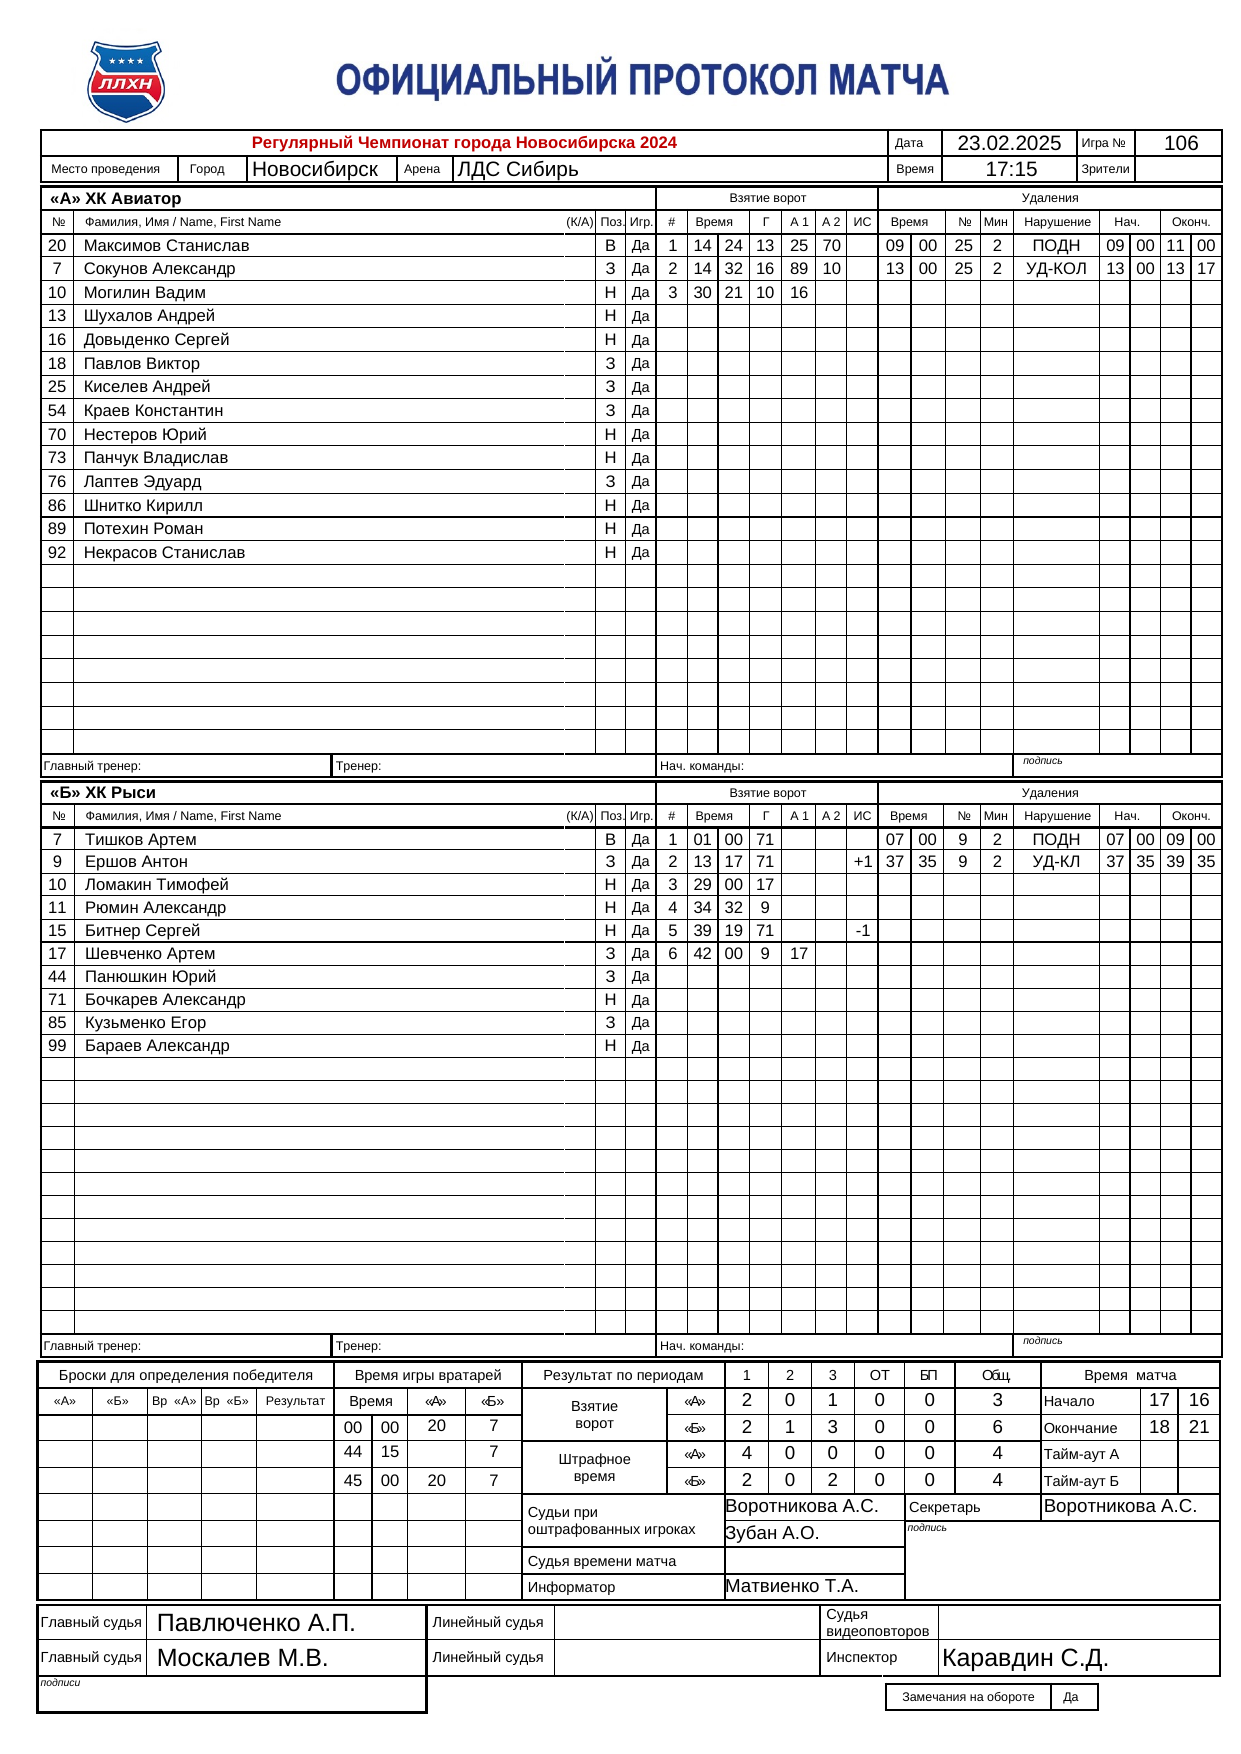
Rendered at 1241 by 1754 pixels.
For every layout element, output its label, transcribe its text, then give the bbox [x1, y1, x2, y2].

table_cell [202, 1494, 256, 1520]
table_header 1 [726, 1363, 768, 1387]
table_cell Судьи при оштрафованных игроках [523, 1495, 724, 1546]
table_cell [912, 1104, 943, 1126]
table_cell [1192, 1035, 1221, 1057]
table_cell [944, 1127, 980, 1149]
table_cell [657, 636, 687, 658]
table_cell 10 [750, 281, 781, 303]
table_cell [1192, 1127, 1221, 1149]
table_cell [879, 1012, 910, 1033]
table_cell [782, 989, 815, 1011]
table_cell [1161, 1311, 1190, 1333]
table_cell [1192, 636, 1221, 658]
table_cell [75, 1173, 564, 1195]
table_cell [1100, 966, 1129, 987]
table_cell 35 [1131, 850, 1160, 872]
table_cell 10 [42, 874, 74, 895]
table_cell 2 [981, 235, 1013, 256]
table_cell УД-КЛ [1014, 850, 1099, 872]
table_cell [1014, 1173, 1099, 1195]
table_cell [719, 659, 749, 682]
table_cell Взятие ворот [523, 1389, 666, 1440]
table_cell Тренер: [333, 755, 655, 776]
table_cell [408, 1521, 465, 1546]
table_cell [565, 943, 595, 964]
table_cell Воротникова А.С. [726, 1495, 904, 1520]
table_cell [565, 989, 595, 1011]
table_header Регулярный Чемпионат города Новосибирска 2024 [42, 131, 887, 155]
table_cell [596, 565, 625, 587]
table_cell [257, 1441, 333, 1467]
table_cell 71 [42, 989, 74, 1011]
table_cell [93, 1441, 147, 1467]
table_cell Вр «Б» [202, 1389, 256, 1413]
table_cell [1192, 352, 1221, 374]
table_cell «Б» [668, 1468, 724, 1493]
table_cell [565, 1081, 595, 1103]
table_cell [688, 1265, 717, 1287]
table_cell 13 [750, 235, 781, 256]
table_cell Оконч. [1161, 805, 1221, 826]
table_cell Мин [981, 211, 1013, 233]
table_cell 09 [1161, 829, 1190, 849]
table_cell (К/А) [565, 805, 595, 826]
table_cell [1100, 1012, 1129, 1033]
table_cell [1131, 896, 1160, 918]
table_cell [657, 518, 687, 540]
table_cell Вр «А» [148, 1389, 201, 1413]
table_cell 13 [879, 257, 910, 280]
table_cell Потехин Роман [74, 518, 564, 540]
table_cell Время [335, 1389, 407, 1413]
table_cell [565, 494, 595, 516]
table_cell [626, 1265, 655, 1287]
table_cell [750, 376, 781, 398]
table_cell 5 [657, 920, 687, 941]
table_cell [657, 565, 687, 587]
table_cell 1 [657, 829, 687, 849]
table_cell [565, 1173, 595, 1195]
table_cell [626, 1150, 655, 1172]
table_cell [1014, 1242, 1099, 1264]
table_cell [719, 423, 749, 445]
table_cell [946, 376, 980, 398]
table_header 2 [769, 1363, 811, 1387]
table_cell [408, 1441, 465, 1467]
table_cell [42, 1265, 74, 1287]
table_cell [912, 730, 945, 753]
table_cell Максимов Станислав [74, 235, 564, 256]
table_cell Тренер: [333, 1335, 655, 1356]
table_cell 2 [812, 1468, 854, 1493]
table_cell [1100, 399, 1129, 422]
table_cell [657, 588, 687, 611]
table_cell [847, 305, 877, 327]
table_cell [75, 1058, 564, 1079]
table_cell [719, 328, 749, 351]
table_cell Мин [981, 805, 1013, 826]
table_cell [879, 896, 910, 918]
table_cell [1100, 1035, 1129, 1057]
table_cell [93, 1547, 147, 1573]
table_cell [565, 399, 595, 422]
table_cell Бочкарев Александр [75, 989, 564, 1011]
table_cell [1100, 1242, 1129, 1264]
table_cell [946, 305, 980, 327]
table_cell [596, 683, 625, 706]
table_cell [1131, 1150, 1160, 1172]
table_cell [847, 541, 877, 564]
table_cell [565, 707, 595, 729]
table_cell [912, 1035, 943, 1057]
table_cell 00 [373, 1468, 407, 1493]
table_cell [1100, 328, 1129, 351]
table_cell [944, 896, 980, 918]
table_cell 00 [1131, 235, 1160, 256]
table_cell [335, 1521, 371, 1546]
table_cell [657, 1150, 687, 1172]
table_cell [1131, 636, 1160, 658]
table_cell [1161, 588, 1190, 611]
table_cell [847, 829, 877, 849]
table_cell 2 [981, 257, 1013, 280]
table_cell [750, 1288, 781, 1310]
table_cell [981, 966, 1013, 987]
table_cell [816, 943, 846, 964]
table_cell [1014, 305, 1099, 327]
table_cell 92 [42, 541, 73, 564]
table_cell [626, 1104, 655, 1126]
table_cell Каравдин С.Д. [939, 1640, 1219, 1675]
table_cell [657, 966, 687, 987]
table_cell [944, 1150, 980, 1172]
table_cell [816, 470, 846, 493]
table_cell 2 [726, 1389, 768, 1413]
table_cell 17 [1141, 1389, 1177, 1413]
table_cell 0 [905, 1468, 954, 1493]
table_header Удаления [879, 783, 1221, 803]
table_cell [688, 1058, 717, 1079]
table_cell 00 [335, 1416, 371, 1440]
table_cell [93, 1416, 147, 1440]
table_cell [148, 1416, 201, 1440]
table_cell [42, 1311, 74, 1333]
table_cell [879, 470, 910, 493]
table_cell [944, 1035, 980, 1057]
table_cell [1014, 588, 1099, 611]
table_cell [1161, 352, 1190, 374]
table_cell [912, 636, 945, 658]
table_cell Время [688, 211, 749, 233]
table_cell [719, 565, 749, 587]
table_cell Поз. [596, 805, 625, 826]
table_cell Лаптев Эдуард [74, 470, 564, 493]
table_cell [782, 1127, 815, 1149]
table_cell [657, 1081, 687, 1103]
table_cell 37 [879, 850, 910, 872]
table_cell [946, 399, 980, 422]
table_cell [944, 874, 980, 895]
table_cell Поз. [596, 211, 625, 233]
table_cell [74, 565, 564, 587]
table_cell [688, 1150, 717, 1172]
table_cell [596, 1265, 625, 1287]
table_cell Да [626, 989, 655, 1011]
table_cell [688, 565, 717, 587]
table_cell [565, 1265, 595, 1287]
table_cell [657, 1242, 687, 1264]
table_cell [657, 1311, 687, 1333]
table_cell [1192, 1196, 1221, 1218]
table_cell [879, 328, 910, 351]
table_cell 7 [466, 1416, 521, 1440]
table_cell Инспектор [821, 1640, 938, 1675]
table_header Да [1052, 1685, 1097, 1709]
table_cell [39, 1468, 92, 1493]
table_cell [847, 874, 877, 895]
table_cell [719, 1219, 749, 1241]
table_cell [719, 399, 749, 422]
table_cell [816, 518, 846, 540]
table_cell [565, 518, 595, 540]
table_cell 19 [719, 920, 749, 941]
table_cell [1014, 659, 1099, 682]
table_cell [74, 707, 564, 729]
table_cell Павлюченко А.П. [147, 1606, 425, 1639]
table_cell [1100, 874, 1129, 895]
table_cell [1192, 1173, 1221, 1195]
table_cell [816, 328, 846, 351]
table_cell [1131, 494, 1160, 516]
table_cell [816, 874, 846, 895]
table_cell [42, 730, 73, 753]
table_cell Рюмин Александр [75, 896, 564, 918]
table_cell [847, 588, 877, 611]
table_cell [1141, 1468, 1177, 1493]
table_cell [688, 541, 717, 564]
table_cell [879, 446, 910, 469]
table_cell Арена [398, 157, 452, 181]
table_cell [879, 1173, 910, 1195]
table_cell [1014, 966, 1099, 987]
table_cell 4 [657, 896, 687, 918]
table_cell [879, 352, 910, 374]
table_cell «А» [39, 1389, 92, 1413]
table_cell [1014, 1127, 1099, 1149]
table_cell Да [626, 399, 655, 422]
table_cell [688, 518, 717, 540]
table_cell [202, 1547, 256, 1573]
table_cell [719, 612, 749, 634]
table_cell [782, 636, 815, 658]
table_cell [750, 470, 781, 493]
table_cell [626, 588, 655, 611]
table_cell [912, 612, 945, 634]
table_cell [816, 920, 846, 941]
table_cell 70 [42, 423, 73, 445]
table_cell [74, 636, 564, 658]
table_cell [847, 943, 877, 964]
table_cell «А» [668, 1442, 724, 1467]
table_cell [626, 659, 655, 682]
table_cell [946, 328, 980, 351]
table_cell [782, 707, 815, 729]
table_cell [565, 612, 595, 634]
table_cell [879, 541, 910, 564]
table_cell [879, 1081, 910, 1103]
table_cell [373, 1547, 407, 1573]
table_cell [782, 1081, 815, 1103]
table_cell [688, 1035, 717, 1057]
table_cell 30 [688, 281, 717, 303]
table_cell 18 [1141, 1415, 1177, 1440]
table_cell Да [626, 518, 655, 540]
table_cell [1161, 943, 1190, 964]
table_cell [1014, 1311, 1099, 1333]
table_cell [1014, 1219, 1099, 1241]
table_cell [596, 1150, 625, 1172]
table_cell [750, 730, 781, 753]
table_cell [946, 541, 980, 564]
table_cell Краев Константин [74, 399, 564, 422]
table_cell Результат [257, 1389, 333, 1413]
table_cell [981, 541, 1013, 564]
table_cell 32 [719, 257, 749, 280]
table_cell [565, 305, 595, 327]
table_cell [626, 612, 655, 634]
table_cell Время [879, 805, 943, 826]
table_cell [782, 1104, 815, 1126]
table_cell [565, 257, 595, 280]
table_cell [782, 305, 815, 327]
table_cell [847, 423, 877, 445]
table_cell [1131, 281, 1160, 303]
table_cell [847, 1311, 877, 1333]
table_cell 39 [688, 920, 717, 941]
table_cell [981, 494, 1013, 516]
table_cell [1014, 874, 1099, 895]
table_cell [782, 470, 815, 493]
table_cell [946, 636, 980, 658]
table_cell [596, 612, 625, 634]
table_cell 99 [42, 1035, 74, 1057]
table_cell Главный судья [39, 1606, 146, 1639]
table_cell [657, 1127, 687, 1149]
table_cell [1192, 1219, 1221, 1241]
table_cell [879, 1196, 910, 1218]
table_cell [912, 874, 943, 895]
table_cell [657, 352, 687, 374]
table_cell [1131, 966, 1160, 987]
table_cell 89 [42, 518, 73, 540]
table_header Время матча [1042, 1363, 1219, 1387]
table_cell [1161, 1219, 1190, 1241]
table_cell [750, 1127, 781, 1149]
table_cell [847, 1012, 877, 1033]
table_cell [816, 1081, 846, 1103]
table_cell [847, 1242, 877, 1264]
table_cell З [596, 352, 625, 374]
table_cell [944, 1288, 980, 1310]
table_cell [688, 1012, 717, 1033]
table_cell 10 [42, 281, 73, 303]
table_cell [944, 966, 980, 987]
table_cell 13 [688, 850, 717, 872]
table_cell [719, 494, 749, 516]
table_cell [39, 1441, 92, 1467]
table_cell З [596, 966, 625, 987]
table_cell [750, 1058, 781, 1079]
table_cell [1131, 659, 1160, 682]
table_cell Тайм-аут А [1042, 1441, 1140, 1467]
table_cell [1100, 1219, 1129, 1241]
table_cell 7 [466, 1468, 521, 1493]
table_cell [688, 1196, 717, 1218]
table_cell [912, 1150, 943, 1172]
table_cell [42, 1058, 74, 1079]
table_cell [257, 1521, 333, 1546]
table_cell [1161, 1150, 1190, 1172]
table_cell [688, 1173, 717, 1195]
table_cell [565, 565, 595, 587]
table_cell [847, 376, 877, 398]
table_cell [565, 1150, 595, 1172]
table_cell [879, 1150, 910, 1172]
table_cell [750, 1012, 781, 1033]
table_cell [816, 446, 846, 469]
table_cell [912, 1196, 943, 1218]
table_cell [816, 494, 846, 516]
table_cell [944, 1219, 980, 1241]
table_cell [879, 1127, 910, 1149]
table_cell Игр. [626, 805, 655, 826]
table_cell № [42, 805, 74, 826]
table_cell [657, 1219, 687, 1241]
table_cell [912, 1242, 943, 1264]
table_cell [1192, 659, 1221, 682]
table_cell [816, 659, 846, 682]
table_cell [565, 328, 595, 351]
table_cell [912, 446, 945, 469]
table_cell [879, 376, 910, 398]
table_cell 09 [879, 235, 910, 256]
table_cell [93, 1494, 147, 1520]
table_cell Игр. [626, 211, 655, 233]
table_cell Бараев Александр [75, 1035, 564, 1057]
table_cell [1192, 518, 1221, 540]
table_header Игра № [1078, 131, 1134, 155]
table_cell Да [626, 850, 655, 872]
table_cell [148, 1574, 201, 1599]
table_cell 13 [42, 305, 73, 327]
table_cell [782, 352, 815, 374]
table_cell [782, 376, 815, 398]
table_cell [1014, 541, 1099, 564]
table_cell [75, 1127, 564, 1149]
table_cell Да [626, 446, 655, 469]
table_cell [847, 1265, 877, 1287]
table_cell [883, 1677, 1220, 1681]
table_cell подпись [906, 1522, 1219, 1599]
table_cell [912, 707, 945, 729]
table_cell [816, 1104, 846, 1126]
table_cell [565, 1242, 595, 1264]
table_cell [565, 659, 595, 682]
table_cell [1014, 399, 1099, 422]
table_cell [847, 352, 877, 374]
table_cell [847, 1058, 877, 1079]
table_cell З [596, 1012, 625, 1033]
table_cell [1100, 446, 1129, 469]
table_cell [816, 1173, 846, 1195]
table_cell [847, 1104, 877, 1126]
table_cell [944, 1265, 980, 1287]
table_cell [1100, 494, 1129, 516]
table_cell [1161, 281, 1190, 303]
table_cell [912, 896, 943, 918]
table_cell [1131, 565, 1160, 587]
table_cell Нач. команды: [657, 755, 1012, 776]
table_cell [335, 1494, 371, 1520]
table_cell [1136, 157, 1221, 181]
table_cell [782, 541, 815, 564]
table_cell 16 [1179, 1389, 1219, 1413]
table_cell [565, 874, 595, 895]
table_cell [688, 636, 717, 658]
table_cell Панюшкин Юрий [75, 966, 564, 987]
table_cell 85 [42, 1012, 74, 1033]
table_cell [1192, 470, 1221, 493]
table_cell [408, 1574, 465, 1599]
table_cell [981, 1012, 1013, 1033]
table_cell [1131, 943, 1160, 964]
table_cell [816, 730, 846, 753]
table_cell [816, 1265, 846, 1287]
table_cell [847, 1035, 877, 1057]
table_cell [879, 730, 910, 753]
table_cell [1161, 1196, 1190, 1218]
table_cell Н [596, 305, 625, 327]
table_cell Да [626, 376, 655, 398]
table_cell Могилин Вадим [74, 281, 564, 303]
table_cell [596, 1104, 625, 1126]
table_cell [657, 541, 687, 564]
table_cell [816, 1150, 846, 1172]
table_cell [565, 470, 595, 493]
table_cell 86 [42, 494, 73, 516]
table_cell [912, 1012, 943, 1033]
table_cell [944, 1196, 980, 1218]
table_cell З [596, 399, 625, 422]
table_cell [202, 1441, 256, 1467]
table_cell [1100, 305, 1129, 327]
table_cell [912, 1311, 943, 1333]
table_cell [912, 423, 945, 445]
table_cell Ершов Антон [75, 850, 564, 872]
table_cell [1131, 1265, 1160, 1287]
table_cell [847, 1173, 877, 1195]
table_cell [657, 376, 687, 398]
table_cell [1014, 636, 1099, 658]
table_cell [1131, 446, 1160, 469]
table_cell [847, 683, 877, 706]
table_cell [596, 1058, 625, 1079]
table_cell [1192, 1288, 1221, 1310]
table_cell [847, 235, 877, 256]
table_cell [1131, 399, 1160, 422]
table_cell Н [596, 281, 625, 303]
table_cell [1014, 707, 1099, 729]
table_cell [75, 1104, 564, 1126]
table_cell [981, 305, 1013, 327]
table_cell [1192, 565, 1221, 587]
table_cell [42, 1127, 74, 1149]
table_cell [750, 446, 781, 469]
table_cell «Б» [668, 1415, 724, 1440]
table_cell [847, 565, 877, 587]
table_cell З [596, 257, 625, 280]
table_cell Тайм-аут Б [1042, 1468, 1140, 1493]
table_cell 4 [956, 1442, 1040, 1467]
table_cell [1100, 612, 1129, 634]
table_cell [719, 1265, 749, 1287]
table_cell [726, 1548, 904, 1573]
table_cell [42, 1173, 74, 1195]
table_cell [750, 1081, 781, 1103]
table_header «А» ХК Авиатор [42, 188, 655, 209]
table_cell 07 [879, 829, 910, 849]
table_cell [816, 588, 846, 611]
table_cell [912, 399, 945, 422]
table_cell Кузьменко Егор [75, 1012, 564, 1033]
table_cell [879, 494, 910, 516]
table_cell [373, 1521, 407, 1546]
table_cell [1014, 989, 1099, 1011]
table_cell 45 [335, 1468, 371, 1493]
table_cell Шевченко Артем [75, 943, 564, 964]
table_cell 1 [769, 1415, 811, 1440]
table_cell [688, 1219, 717, 1241]
table_cell [816, 683, 846, 706]
table_cell [912, 1081, 943, 1103]
table_cell Москалев М.В. [147, 1640, 425, 1675]
table_cell ИС [847, 805, 877, 826]
table_cell [688, 494, 717, 516]
table_header БП [905, 1363, 954, 1387]
table_cell [847, 1196, 877, 1218]
table_cell [946, 730, 980, 753]
table_cell [981, 328, 1013, 351]
table_cell Начало [1042, 1389, 1140, 1413]
table_cell [782, 1196, 815, 1218]
table_cell 32 [719, 896, 749, 918]
table_cell [981, 352, 1013, 374]
table_cell [1100, 1104, 1129, 1126]
table_cell [74, 612, 564, 634]
table_cell [981, 659, 1013, 682]
table_cell [981, 920, 1013, 941]
table_cell [946, 612, 980, 634]
table_cell # [657, 805, 687, 826]
table_cell [1131, 920, 1160, 941]
table_cell [1161, 1035, 1190, 1057]
table_cell [847, 636, 877, 658]
table_cell [1161, 659, 1190, 682]
table_cell [626, 1058, 655, 1079]
table_cell УД-КОЛ [1014, 257, 1099, 280]
table_cell [42, 1288, 74, 1310]
table_cell [1014, 683, 1099, 706]
table_cell [981, 518, 1013, 540]
table_cell [1100, 683, 1129, 706]
table_cell Да [626, 235, 655, 256]
table_cell 44 [335, 1441, 371, 1467]
table_cell [816, 636, 846, 658]
table_cell [719, 541, 749, 564]
table_cell З [596, 376, 625, 398]
table_cell [847, 730, 877, 753]
table_cell [688, 305, 717, 327]
table_cell [42, 1150, 74, 1172]
table_cell [719, 683, 749, 706]
table_cell [1161, 966, 1190, 987]
table_cell [816, 707, 846, 729]
table_cell 35 [912, 850, 943, 872]
table_cell «Б » [466, 1389, 521, 1413]
table_cell [1192, 707, 1221, 729]
table_cell [879, 612, 910, 634]
table_cell [1131, 730, 1160, 753]
table_cell [42, 683, 73, 706]
table_cell [688, 707, 717, 729]
table_cell [750, 352, 781, 374]
table_cell 21 [1179, 1415, 1219, 1440]
table_cell [847, 281, 877, 303]
table_cell [939, 1606, 1219, 1639]
table_cell [657, 494, 687, 516]
table_cell Окончание [1042, 1415, 1140, 1440]
table_cell [565, 352, 595, 374]
table_cell 73 [42, 446, 73, 469]
table_cell [944, 989, 980, 1011]
table_cell [750, 683, 781, 706]
table_cell [912, 1265, 943, 1287]
table_cell 9 [42, 850, 74, 872]
table_cell Ломакин Тимофей [75, 874, 564, 895]
table_cell [912, 470, 945, 493]
table_cell [1192, 1012, 1221, 1033]
table_cell [596, 1127, 625, 1149]
table_cell [816, 989, 846, 1011]
table_cell Нач. [1100, 211, 1160, 233]
table_cell [657, 399, 687, 422]
table_cell [879, 920, 910, 941]
table_cell [257, 1494, 333, 1520]
table_cell [466, 1494, 521, 1520]
table_cell [1161, 612, 1190, 634]
table_cell 0 [855, 1442, 904, 1467]
table_cell [42, 1104, 74, 1126]
table_cell [1161, 707, 1190, 729]
table_cell 16 [782, 281, 815, 303]
table_cell [981, 1311, 1013, 1333]
table_cell 16 [750, 257, 781, 280]
table_cell [847, 966, 877, 987]
table_cell [657, 446, 687, 469]
table_cell «А» [408, 1389, 465, 1413]
table_cell [596, 588, 625, 611]
table_cell [782, 896, 815, 918]
table_cell Главный тренер: [42, 755, 330, 776]
table_cell [912, 281, 945, 303]
table_cell З [596, 470, 625, 493]
table_cell [688, 1242, 717, 1264]
table_cell [657, 470, 687, 493]
table_cell [981, 1081, 1013, 1103]
table_cell [782, 1058, 815, 1079]
table_cell [626, 707, 655, 729]
table_cell 0 [855, 1415, 904, 1440]
table_cell [1014, 730, 1099, 753]
table_cell [816, 1288, 846, 1310]
table_cell [782, 1173, 815, 1195]
table_cell Г [750, 805, 781, 826]
table_cell [202, 1468, 256, 1493]
table_cell [1192, 1058, 1221, 1079]
table_cell [782, 1035, 815, 1057]
table_cell [657, 989, 687, 1011]
table_cell [1014, 1035, 1099, 1057]
table_cell [74, 683, 564, 706]
table_cell [257, 1416, 333, 1440]
table_cell ПОДН [1014, 829, 1099, 849]
table_cell [565, 1288, 595, 1310]
table_cell 42 [688, 943, 717, 964]
table_cell 15 [42, 920, 74, 941]
table_cell 7 [42, 257, 73, 280]
table_cell [946, 683, 980, 706]
table_cell [879, 659, 910, 682]
table_cell [1014, 565, 1099, 587]
table_cell [782, 1219, 815, 1241]
table_cell [1131, 1196, 1160, 1218]
table_cell [39, 1521, 92, 1546]
table_cell [688, 683, 717, 706]
table_cell [981, 874, 1013, 895]
table_cell Н [596, 494, 625, 516]
table_cell [1100, 730, 1129, 753]
table_cell [879, 636, 910, 658]
table_cell Н [596, 518, 625, 540]
table_cell А 1 [782, 805, 815, 826]
table_cell А 2 [816, 805, 846, 826]
table_cell 0 [769, 1389, 811, 1413]
table_cell 3 [956, 1389, 1040, 1413]
table_cell [1100, 989, 1129, 1011]
table_cell [688, 399, 717, 422]
table_cell З [596, 850, 625, 872]
table_cell Да [626, 896, 655, 918]
table_cell [847, 896, 877, 918]
table_cell [1161, 1173, 1190, 1195]
table_cell 17 [750, 874, 781, 895]
table_cell 7 [466, 1441, 521, 1467]
table_cell [1192, 943, 1221, 964]
table_cell Нач. [1100, 805, 1160, 826]
table_cell [1100, 588, 1129, 611]
table_cell 71 [750, 920, 781, 941]
table_cell [981, 707, 1013, 729]
table_cell [1131, 518, 1160, 540]
table_cell Н [596, 920, 625, 941]
table_cell [750, 1242, 781, 1264]
table_cell [816, 352, 846, 374]
table_cell [75, 1288, 564, 1310]
table_cell 4 [726, 1442, 768, 1467]
table_cell [565, 423, 595, 445]
table_cell [981, 1150, 1013, 1172]
table_cell Сокунов Александр [74, 257, 564, 280]
table_cell [626, 636, 655, 658]
table_cell [626, 1219, 655, 1241]
table_cell [148, 1547, 201, 1573]
table_cell [912, 920, 943, 941]
table_cell [816, 1311, 846, 1333]
table_cell [816, 423, 846, 445]
table_cell 01 [688, 829, 717, 849]
table_cell 35 [1192, 850, 1221, 872]
table_cell [596, 1288, 625, 1310]
table_cell [847, 1127, 877, 1149]
table_cell [1100, 659, 1129, 682]
table_cell Место проведения [42, 157, 177, 181]
table_cell 3 [657, 281, 687, 303]
table_cell 9 [944, 829, 980, 849]
table_cell 13 [1100, 257, 1129, 280]
table_cell [626, 565, 655, 587]
table_cell [1131, 1035, 1160, 1057]
table_cell Н [596, 874, 625, 895]
table_cell [944, 1081, 980, 1103]
table_cell [750, 423, 781, 445]
table_cell В [596, 829, 625, 849]
table_cell 0 [769, 1442, 811, 1467]
table_cell Матвиенко Т.А. [726, 1575, 904, 1599]
table_cell ЛДС Сибирь [454, 157, 887, 181]
table_cell [1014, 470, 1099, 493]
table_cell [879, 423, 910, 445]
table_cell [912, 989, 943, 1011]
table_cell Время [688, 805, 749, 826]
table_cell [555, 1640, 819, 1675]
table_cell [1014, 352, 1099, 374]
table_header 23.02.2025 [943, 131, 1076, 155]
table_cell [782, 446, 815, 469]
table_cell [1100, 376, 1129, 398]
table_cell [879, 1219, 910, 1241]
table_cell [688, 423, 717, 445]
table_cell [719, 636, 749, 658]
table_cell [1131, 470, 1160, 493]
table_cell [946, 588, 980, 611]
table_cell [688, 1311, 717, 1333]
table_cell [1100, 1288, 1129, 1310]
table_cell [1100, 352, 1129, 374]
table_cell [42, 1081, 74, 1103]
table_cell [1014, 612, 1099, 634]
table_cell Фамилия, Имя / Name, First Name [74, 211, 565, 233]
table_cell [1179, 1468, 1219, 1493]
table_cell [879, 1058, 910, 1079]
table_cell В [596, 235, 625, 256]
table_cell [1192, 989, 1221, 1011]
table_cell [1192, 1242, 1221, 1264]
table_cell [1014, 376, 1099, 398]
table_cell [688, 659, 717, 682]
table_cell [1014, 1012, 1099, 1033]
table_cell [1192, 1311, 1221, 1333]
table_cell [42, 1219, 74, 1241]
table_cell Да [626, 423, 655, 445]
table_cell [847, 1081, 877, 1103]
table_cell [782, 1242, 815, 1264]
table_cell [879, 707, 910, 729]
table_cell 00 [373, 1416, 407, 1440]
table_cell [816, 1058, 846, 1079]
table_cell [1161, 494, 1190, 516]
table_cell [466, 1521, 521, 1546]
table_cell Да [626, 966, 655, 987]
table_cell [93, 1521, 147, 1546]
table_header «Б» ХК Рыси [42, 783, 655, 803]
table_cell [1100, 423, 1129, 445]
table_cell Н [596, 989, 625, 1011]
table_cell [750, 1219, 781, 1241]
table_cell [1161, 1058, 1190, 1079]
table_cell [1192, 305, 1221, 327]
table_cell [946, 352, 980, 374]
table_cell Панчук Владислав [74, 446, 564, 469]
table_cell [42, 1196, 74, 1218]
table_cell [335, 1574, 371, 1599]
table_cell Линейный судья [428, 1606, 554, 1639]
table_cell [879, 1288, 910, 1310]
table_cell [719, 1173, 749, 1195]
table_cell [1131, 541, 1160, 564]
table_cell Павлов Виктор [74, 352, 564, 374]
table_cell 10 [816, 257, 846, 280]
table_cell [1100, 565, 1129, 587]
table_cell [946, 518, 980, 540]
table_cell 13 [1161, 257, 1190, 280]
table_cell [912, 659, 945, 682]
table_cell [719, 470, 749, 493]
table_cell [1131, 352, 1160, 374]
table_cell [565, 281, 595, 303]
table_cell [750, 1035, 781, 1057]
table_cell [782, 1265, 815, 1287]
table_cell [750, 1150, 781, 1172]
table_cell [1161, 636, 1190, 658]
table_cell [847, 659, 877, 682]
table_cell [847, 1150, 877, 1172]
table_cell [719, 352, 749, 374]
table_cell [1192, 399, 1221, 422]
table_cell [782, 494, 815, 516]
table_cell «Б» [93, 1389, 147, 1413]
table_cell [1131, 1104, 1160, 1126]
table_cell [719, 1196, 749, 1218]
table_cell [879, 518, 910, 540]
table_cell Нарушение [1014, 211, 1099, 233]
table_cell Да [626, 1035, 655, 1057]
table_cell [657, 328, 687, 351]
table_cell 9 [944, 850, 980, 872]
table_cell [1014, 423, 1099, 445]
table_cell [719, 707, 749, 729]
table_cell Новосибирск [248, 157, 396, 181]
table_cell 21 [719, 281, 749, 303]
table_cell [466, 1547, 521, 1573]
table_cell [782, 920, 815, 941]
table_cell Зрители [1078, 157, 1134, 181]
table_cell Да [626, 494, 655, 516]
table_cell [782, 1150, 815, 1172]
table_cell [847, 518, 877, 540]
table_cell А 2 [816, 211, 846, 233]
table_cell Нач. команды: [657, 1335, 1012, 1356]
table_cell [1131, 612, 1160, 634]
table_cell ИС [847, 211, 877, 233]
table_cell [626, 1196, 655, 1218]
table_cell 89 [782, 257, 815, 280]
table_cell [782, 850, 815, 872]
table_cell 17 [782, 943, 815, 964]
table_cell 25 [946, 235, 980, 256]
table_cell 07 [1100, 829, 1129, 849]
table_cell А 1 [782, 211, 815, 233]
table_cell [981, 683, 1013, 706]
table_cell [148, 1521, 201, 1546]
table_cell [912, 565, 945, 587]
table_cell [688, 730, 717, 753]
table_cell 7 [42, 829, 74, 849]
table_cell [782, 565, 815, 587]
table_cell [688, 612, 717, 634]
table_cell 2 [981, 829, 1013, 849]
table_cell [1100, 518, 1129, 540]
table_cell 71 [750, 829, 781, 849]
table_cell [565, 235, 595, 256]
table_cell [565, 1035, 595, 1057]
table_cell [688, 588, 717, 611]
table_cell [981, 730, 1013, 753]
table_cell [688, 1288, 717, 1310]
table_cell [1131, 989, 1160, 1011]
table_cell [981, 1104, 1013, 1126]
table_cell Да [626, 1012, 655, 1033]
table_cell [565, 588, 595, 611]
table_cell [565, 850, 595, 872]
table_cell Да [626, 470, 655, 493]
table_cell Время [889, 157, 941, 181]
table_cell [1192, 281, 1221, 303]
table_cell подпись [1014, 1335, 1221, 1356]
table_cell [879, 989, 910, 1011]
table_header Взятие ворот [657, 188, 877, 209]
table_cell [1099, 1682, 1220, 1711]
table_cell [565, 896, 595, 918]
table_cell [1014, 446, 1099, 469]
table_cell [373, 1574, 407, 1599]
table_cell [1161, 683, 1190, 706]
table_cell Да [626, 328, 655, 351]
table_cell [1192, 446, 1221, 469]
table_cell [847, 1288, 877, 1310]
table_cell [1131, 1173, 1160, 1195]
table_cell [782, 1288, 815, 1310]
table_cell 17 [719, 850, 749, 872]
table_cell [1161, 541, 1190, 564]
table_cell [1192, 1265, 1221, 1287]
table_cell [1014, 1150, 1099, 1172]
table_cell [981, 565, 1013, 587]
table_header Время игры вратарей [335, 1363, 521, 1387]
table_cell [565, 1196, 595, 1218]
table_cell [981, 1035, 1013, 1057]
table_cell [75, 1242, 564, 1264]
table_cell [1100, 896, 1129, 918]
table_cell [1131, 376, 1160, 398]
table_cell [879, 1311, 910, 1333]
table_cell [912, 494, 945, 516]
table_cell [626, 1081, 655, 1103]
table_cell [202, 1574, 256, 1599]
table_cell [626, 1311, 655, 1333]
table_cell [1192, 541, 1221, 564]
table_cell [912, 376, 945, 398]
table_cell [750, 1265, 781, 1287]
table_cell [1100, 470, 1129, 493]
table_cell (К/А) [565, 211, 595, 233]
table_cell [946, 494, 980, 516]
table_cell [75, 1150, 564, 1172]
table_cell [1131, 328, 1160, 351]
table_cell [1131, 1127, 1160, 1149]
table_cell [1161, 1012, 1190, 1033]
table_cell [946, 659, 980, 682]
table_cell [1161, 446, 1190, 469]
table_cell [1131, 1058, 1160, 1079]
table_cell 00 [1131, 829, 1160, 849]
table_cell [981, 1288, 1013, 1310]
table_cell Некрасов Станислав [74, 541, 564, 564]
table_cell [1014, 896, 1099, 918]
table_cell [565, 1058, 595, 1079]
table_cell [944, 943, 980, 964]
table_cell [1161, 470, 1190, 493]
table_cell [946, 707, 980, 729]
table_cell 18 [42, 352, 73, 374]
table_header Удаления [879, 188, 1221, 209]
table_cell [596, 659, 625, 682]
table_cell Н [596, 423, 625, 445]
table_cell [879, 588, 910, 611]
table_cell [981, 896, 1013, 918]
table_cell Город [179, 157, 246, 181]
table_cell [1131, 683, 1160, 706]
table_cell [1100, 1127, 1129, 1149]
table_cell [782, 829, 815, 849]
table_cell [1014, 1104, 1099, 1126]
table_cell 00 [719, 874, 749, 895]
table_cell [148, 1494, 201, 1520]
table_cell [981, 1058, 1013, 1079]
table_cell [719, 588, 749, 611]
table_cell [944, 1058, 980, 1079]
table_cell [750, 565, 781, 587]
table_cell [946, 565, 980, 587]
table_cell Н [596, 328, 625, 351]
table_cell [816, 376, 846, 398]
table_cell 11 [42, 896, 74, 918]
table_cell [1192, 920, 1221, 941]
table_cell [688, 470, 717, 493]
table_cell [74, 588, 564, 611]
table_cell [1192, 328, 1221, 351]
table_cell [1161, 518, 1190, 540]
table_cell 71 [750, 850, 781, 872]
table_header 106 [1136, 131, 1221, 155]
table_cell [42, 612, 73, 634]
table_cell [1014, 281, 1099, 303]
table_cell [596, 707, 625, 729]
table_cell 0 [905, 1415, 954, 1440]
table_cell [202, 1416, 256, 1440]
table_cell [1014, 1265, 1099, 1287]
table_cell [1192, 966, 1221, 987]
table_cell Битнер Сергей [75, 920, 564, 941]
table_cell [981, 1219, 1013, 1241]
table_cell 1 [812, 1389, 854, 1413]
table_cell [750, 989, 781, 1011]
table_cell [1161, 874, 1190, 895]
table_cell 11 [1161, 235, 1190, 256]
table_cell [981, 470, 1013, 493]
table_cell [688, 1104, 717, 1126]
table_cell 00 [719, 943, 749, 964]
table_cell [1192, 683, 1221, 706]
table_cell [626, 1288, 655, 1310]
table_cell [1161, 565, 1190, 587]
table_cell [912, 943, 943, 964]
table_header Общ. [956, 1363, 1040, 1387]
table_cell [1014, 943, 1099, 964]
table_cell Да [626, 281, 655, 303]
table_cell [626, 1173, 655, 1195]
table_cell 39 [1161, 850, 1190, 872]
table_cell [879, 1242, 910, 1264]
table_cell [596, 1173, 625, 1195]
table_cell [1161, 376, 1190, 398]
table_header Результат по периодам [523, 1363, 724, 1387]
table_cell [816, 281, 846, 303]
table_cell № [944, 805, 980, 826]
table_cell [816, 1242, 846, 1264]
table_cell 09 [1100, 235, 1129, 256]
table_cell [1161, 399, 1190, 422]
table_cell 6 [657, 943, 687, 964]
table_cell [782, 612, 815, 634]
table_cell [981, 1265, 1013, 1287]
table_cell [879, 1035, 910, 1057]
table_cell [879, 683, 910, 706]
table_cell [1161, 423, 1190, 445]
table_cell З [596, 943, 625, 964]
table_cell 00 [912, 235, 945, 256]
table_cell [847, 1219, 877, 1241]
table_cell [42, 707, 73, 729]
table_cell [847, 399, 877, 422]
table_cell [75, 1265, 564, 1287]
table_cell Штрафное время [523, 1442, 666, 1493]
table_cell 00 [1131, 257, 1160, 280]
table_cell Да [626, 829, 655, 849]
table_cell 70 [816, 235, 846, 256]
table_cell [148, 1468, 201, 1493]
table_cell Да [626, 352, 655, 374]
table_cell [750, 494, 781, 516]
table_cell [657, 1288, 687, 1310]
table_cell Нарушение [1014, 805, 1099, 826]
table_cell [912, 588, 945, 611]
table_cell [1192, 874, 1221, 895]
table_cell Н [596, 896, 625, 918]
table_cell № [946, 211, 980, 233]
table_cell [1161, 896, 1190, 918]
table_cell [1014, 494, 1099, 516]
table_cell [596, 636, 625, 658]
table_cell Да [626, 257, 655, 280]
table_cell [657, 1012, 687, 1033]
table_cell [657, 1196, 687, 1218]
table_cell 2 [657, 850, 687, 872]
table_cell [879, 281, 910, 303]
table_cell [657, 1104, 687, 1126]
table_cell [719, 1311, 749, 1333]
table_cell [555, 1606, 819, 1639]
table_cell [565, 1219, 595, 1241]
table_cell [879, 399, 910, 422]
table_cell Да [626, 943, 655, 964]
table_cell Судья времени матча [523, 1548, 724, 1573]
table_cell 9 [750, 896, 781, 918]
table_cell 3 [657, 874, 687, 895]
table_header Взятие ворот [657, 783, 877, 803]
table_cell [596, 1242, 625, 1264]
table_cell 00 [1192, 235, 1221, 256]
table_cell [750, 966, 781, 987]
table_cell Да [626, 874, 655, 895]
table_cell [93, 1574, 147, 1599]
table_cell [688, 966, 717, 987]
table_cell [912, 305, 945, 327]
table_cell Шухалов Андрей [74, 305, 564, 327]
table_cell [912, 966, 943, 987]
table_cell 2 [726, 1415, 768, 1440]
table_cell [1014, 1288, 1099, 1310]
table_cell [981, 1242, 1013, 1264]
table_cell 20 [408, 1416, 465, 1440]
table_cell [750, 636, 781, 658]
table_cell [257, 1468, 333, 1493]
table_cell 2 [981, 850, 1013, 872]
table_cell [782, 1311, 815, 1333]
table_cell Киселев Андрей [74, 376, 564, 398]
table_cell [782, 588, 815, 611]
table_cell [719, 730, 749, 753]
table_cell [1192, 1104, 1221, 1126]
table_cell [688, 1127, 717, 1149]
table_cell [816, 565, 846, 587]
table_cell [565, 966, 595, 987]
table_cell [74, 659, 564, 682]
table_cell 3 [812, 1415, 854, 1440]
table_cell [912, 1288, 943, 1310]
table_cell [565, 541, 595, 564]
table_cell [565, 376, 595, 398]
table_cell [1161, 989, 1190, 1011]
table_cell [257, 1547, 333, 1573]
table_cell [565, 730, 595, 753]
table_cell [657, 1035, 687, 1057]
table_cell [816, 612, 846, 634]
table_cell [719, 446, 749, 469]
table_cell [42, 659, 73, 682]
table_cell 0 [812, 1442, 854, 1467]
table_cell [1100, 1081, 1129, 1103]
table_cell [1100, 281, 1129, 303]
table_cell 0 [855, 1468, 904, 1493]
table_cell [688, 989, 717, 1011]
table_cell [750, 659, 781, 682]
table_cell [816, 829, 846, 849]
table_cell [816, 1127, 846, 1149]
table_cell [816, 1012, 846, 1033]
table_cell [596, 1311, 625, 1333]
table_cell [879, 305, 910, 327]
table_cell 9 [750, 943, 781, 964]
table_cell [847, 494, 877, 516]
picture [5, 28, 1179, 129]
table_cell [428, 1677, 882, 1711]
table_cell [1161, 920, 1190, 941]
table_cell [912, 1127, 943, 1149]
table_cell [148, 1441, 201, 1467]
table_cell 16 [42, 328, 73, 351]
table_cell [981, 636, 1013, 658]
table_cell 20 [42, 235, 73, 256]
table_cell [1179, 1441, 1219, 1467]
table_cell 00 [912, 257, 945, 280]
table_cell 15 [373, 1441, 407, 1467]
table_cell [879, 565, 910, 587]
table_cell [782, 874, 815, 895]
table_cell [719, 305, 749, 327]
table_cell [847, 989, 877, 1011]
table_cell [626, 730, 655, 753]
table_cell [688, 328, 717, 351]
table_cell 6 [956, 1415, 1040, 1440]
table_cell [750, 518, 781, 540]
table_cell [816, 399, 846, 422]
table_cell 20 [408, 1468, 465, 1493]
table_cell Да [626, 305, 655, 327]
table_cell [750, 541, 781, 564]
table_cell [847, 328, 877, 351]
table_cell +1 [847, 850, 877, 872]
table_cell [1192, 494, 1221, 516]
table_cell [1131, 1219, 1160, 1241]
table_cell [596, 1081, 625, 1103]
table_cell [1100, 707, 1129, 729]
table_cell [981, 446, 1013, 469]
table_cell ПОДН [1014, 235, 1099, 256]
table_cell [981, 943, 1013, 964]
table_cell [1192, 1081, 1221, 1103]
table_cell [657, 1265, 687, 1287]
table_cell [1131, 305, 1160, 327]
table_cell [74, 730, 564, 753]
table_cell [565, 829, 595, 849]
table_cell [1192, 588, 1221, 611]
table_cell [816, 850, 846, 872]
table_cell 00 [1192, 829, 1221, 849]
table_cell [782, 730, 815, 753]
table_cell [719, 1035, 749, 1057]
table_cell [466, 1574, 521, 1599]
table_cell [981, 612, 1013, 634]
table_cell -1 [847, 920, 877, 941]
table_cell [719, 1058, 749, 1079]
table_cell [816, 1035, 846, 1057]
table_cell Информатор [523, 1575, 724, 1599]
table_cell [879, 874, 910, 895]
table_cell [408, 1494, 465, 1520]
table_cell [981, 423, 1013, 445]
table_cell [912, 541, 945, 564]
table_cell [750, 588, 781, 611]
table_cell [981, 376, 1013, 398]
table_cell Да [626, 541, 655, 564]
table_cell [626, 1127, 655, 1149]
table_cell [1161, 1242, 1190, 1264]
table_cell [657, 305, 687, 327]
table_cell [816, 896, 846, 918]
table_cell [202, 1521, 256, 1546]
table_cell [912, 1173, 943, 1195]
table_cell [1192, 423, 1221, 445]
table_cell [408, 1547, 465, 1573]
table_cell [1014, 328, 1099, 351]
table_cell [1161, 1081, 1190, 1103]
table_cell [1131, 707, 1160, 729]
table_cell [657, 1058, 687, 1079]
table_cell [816, 966, 846, 987]
table_cell [944, 1104, 980, 1126]
table_cell [657, 730, 687, 753]
table_cell подписи [39, 1677, 425, 1711]
table_cell [1100, 1265, 1129, 1287]
table_cell [657, 683, 687, 706]
table_cell [626, 1242, 655, 1264]
table_cell [981, 1196, 1013, 1218]
table_cell [719, 989, 749, 1011]
table_cell Главный судья [39, 1640, 146, 1675]
table_cell 44 [42, 966, 74, 987]
table_cell [719, 1012, 749, 1033]
table_cell [1100, 943, 1129, 964]
table_cell Судья видеоповторов [821, 1606, 938, 1639]
table_cell Зубан А.О. [726, 1521, 904, 1546]
table_cell [719, 1081, 749, 1103]
table_cell [596, 1196, 625, 1218]
table_cell [1192, 612, 1221, 634]
table_cell [981, 281, 1013, 303]
table_cell [912, 1058, 943, 1079]
table_cell Воротникова А.С. [1042, 1495, 1219, 1520]
table_cell [879, 1104, 910, 1126]
table_cell 34 [688, 896, 717, 918]
table_cell [782, 328, 815, 351]
table_cell [1161, 1265, 1190, 1287]
table_header Дата [889, 131, 941, 155]
table_cell [816, 305, 846, 327]
table_cell 37 [1100, 850, 1129, 872]
table_cell [688, 446, 717, 469]
table_cell [946, 281, 980, 303]
table_cell [596, 1219, 625, 1241]
table_cell # [657, 211, 687, 233]
table_cell 14 [688, 257, 717, 280]
table_cell 29 [688, 874, 717, 895]
table_cell 00 [719, 829, 749, 849]
table_cell 17 [1192, 257, 1221, 280]
table_cell [981, 399, 1013, 422]
table_cell [1100, 1196, 1129, 1218]
table_cell [782, 966, 815, 987]
table_cell Да [626, 920, 655, 941]
table_cell Нестеров Юрий [74, 423, 564, 445]
table_cell [719, 1288, 749, 1310]
table_cell [42, 588, 73, 611]
table_header Замечания на обороте [887, 1685, 1050, 1709]
table_cell [816, 1219, 846, 1241]
table_cell [750, 1196, 781, 1218]
table_cell [1161, 1127, 1190, 1149]
table_cell [1014, 518, 1099, 540]
table_cell [816, 1196, 846, 1218]
table_cell [750, 399, 781, 422]
table_cell [719, 966, 749, 987]
table_cell [565, 1012, 595, 1033]
table_header ОТ [855, 1363, 904, 1387]
table_cell [1192, 896, 1221, 918]
table_cell [565, 446, 595, 469]
table_cell [750, 707, 781, 729]
table_cell [912, 352, 945, 374]
table_cell [1131, 588, 1160, 611]
table_cell 14 [688, 235, 717, 256]
table_cell [944, 1242, 980, 1264]
table_cell [944, 920, 980, 941]
table_cell [1100, 1311, 1129, 1333]
table_cell [1161, 328, 1190, 351]
table_cell [719, 1104, 749, 1126]
table_cell [1192, 376, 1221, 398]
table_cell [847, 707, 877, 729]
table_cell [912, 518, 945, 540]
table_cell [93, 1468, 147, 1493]
table_cell [1100, 541, 1129, 564]
table_cell [39, 1547, 92, 1573]
table_cell [1100, 1058, 1129, 1079]
table_cell [782, 683, 815, 706]
table_cell [1131, 423, 1160, 445]
table_cell [847, 470, 877, 493]
table_cell [912, 328, 945, 351]
table_cell 00 [912, 829, 943, 849]
table_cell [75, 1219, 564, 1241]
table_cell [1014, 1058, 1099, 1079]
table_cell [1131, 1288, 1160, 1310]
table_cell [750, 612, 781, 634]
table_cell [75, 1081, 564, 1103]
table_cell [565, 920, 595, 941]
table_cell 25 [782, 235, 815, 256]
table_cell [719, 518, 749, 540]
table_cell [1100, 1173, 1129, 1195]
table_cell Тишков Артем [75, 829, 564, 849]
table_cell [944, 1012, 980, 1033]
table_cell [782, 518, 815, 540]
table_cell [912, 1219, 943, 1241]
table_cell Секретарь [906, 1495, 1040, 1520]
table_cell [39, 1574, 92, 1599]
table_cell [657, 1173, 687, 1195]
table_cell 0 [905, 1442, 954, 1467]
table_cell [879, 966, 910, 987]
table_cell 17:15 [943, 157, 1076, 181]
table_cell Н [596, 1035, 625, 1057]
table_cell [688, 376, 717, 398]
table_cell [657, 423, 687, 445]
table_cell 0 [855, 1389, 904, 1413]
table_cell [1161, 1288, 1190, 1310]
table_header Броски для определения победителя [39, 1363, 333, 1387]
table_cell 76 [42, 470, 73, 493]
table_cell [75, 1311, 564, 1333]
table_cell 1 [657, 235, 687, 256]
table_cell Оконч. [1161, 211, 1221, 233]
table_cell 0 [769, 1468, 811, 1493]
table_cell [719, 1127, 749, 1149]
table_cell [847, 257, 877, 280]
table_cell [946, 423, 980, 445]
table_cell [750, 1173, 781, 1195]
table_cell [782, 399, 815, 422]
table_cell [981, 588, 1013, 611]
table_cell [981, 989, 1013, 1011]
table_cell [750, 1104, 781, 1126]
table_cell [1161, 305, 1190, 327]
table_cell [816, 541, 846, 564]
table_cell Н [596, 541, 625, 564]
table_cell [1192, 730, 1221, 753]
table_cell Шнитко Кирилл [74, 494, 564, 516]
table_cell [688, 352, 717, 374]
table_cell [719, 1150, 749, 1172]
table_cell [750, 305, 781, 327]
table_cell [879, 1265, 910, 1287]
table_cell 25 [946, 257, 980, 280]
table_cell [1014, 1196, 1099, 1218]
table_cell [1100, 920, 1129, 941]
table_cell 0 [905, 1389, 954, 1413]
table_cell [596, 730, 625, 753]
table_cell [1192, 1150, 1221, 1172]
table_cell [719, 1242, 749, 1264]
table_cell [946, 470, 980, 493]
table_cell [42, 1242, 74, 1264]
table_cell 54 [42, 399, 73, 422]
table_cell [847, 612, 877, 634]
table_cell Главный тренер: [42, 1335, 330, 1356]
table_cell [944, 1173, 980, 1195]
table_cell [335, 1547, 371, 1573]
table_cell № [42, 211, 73, 233]
table_cell [1131, 1311, 1160, 1333]
table_cell [657, 707, 687, 729]
table_cell [688, 1081, 717, 1103]
table_cell 2 [726, 1468, 768, 1493]
table_cell [39, 1416, 92, 1440]
table_cell [1100, 636, 1129, 658]
table_cell [565, 1127, 595, 1149]
table_cell [657, 612, 687, 634]
table_cell [75, 1196, 564, 1218]
table_cell [1131, 1012, 1160, 1033]
table_cell [1141, 1441, 1177, 1467]
table_cell [719, 376, 749, 398]
table_cell [1131, 1081, 1160, 1103]
table_header 3 [812, 1363, 854, 1387]
table_cell [565, 1311, 595, 1333]
table_cell [1100, 1150, 1129, 1172]
table_cell [1014, 920, 1099, 941]
table_cell [565, 1104, 595, 1126]
table_cell Г [750, 211, 781, 233]
table_cell [1161, 730, 1190, 753]
table_cell 25 [42, 376, 73, 398]
table_cell [912, 683, 945, 706]
table_cell 24 [719, 235, 749, 256]
table_cell [879, 943, 910, 964]
table_cell Время [879, 211, 945, 233]
table_cell 4 [956, 1468, 1040, 1493]
table_cell [782, 659, 815, 682]
table_cell [782, 423, 815, 445]
table_cell [1014, 1081, 1099, 1103]
table_cell [373, 1494, 407, 1520]
table_cell Н [596, 446, 625, 469]
table_cell [565, 683, 595, 706]
table_cell 17 [42, 943, 74, 964]
table_cell [782, 1012, 815, 1033]
table_cell [1131, 1242, 1160, 1264]
table_cell [1131, 874, 1160, 895]
table_cell [981, 1127, 1013, 1149]
table_cell [946, 446, 980, 469]
table_cell [565, 636, 595, 658]
table_cell [847, 446, 877, 469]
table_cell [981, 1173, 1013, 1195]
table_cell [257, 1574, 333, 1599]
table_cell «А» [668, 1389, 724, 1413]
table_cell подпись [1014, 755, 1221, 776]
table_cell Довыденко Сергей [74, 328, 564, 351]
table_cell [42, 565, 73, 587]
table_cell [39, 1494, 92, 1520]
table_cell [750, 328, 781, 351]
table_cell Линейный судья [428, 1640, 554, 1675]
table_cell [944, 1311, 980, 1333]
table_cell [657, 659, 687, 682]
table_cell [750, 1311, 781, 1333]
table_cell [42, 636, 73, 658]
table_cell [626, 683, 655, 706]
table_cell [1161, 1104, 1190, 1126]
table_cell 2 [657, 257, 687, 280]
table_cell Фамилия, Имя / Name, First Name [75, 805, 565, 826]
